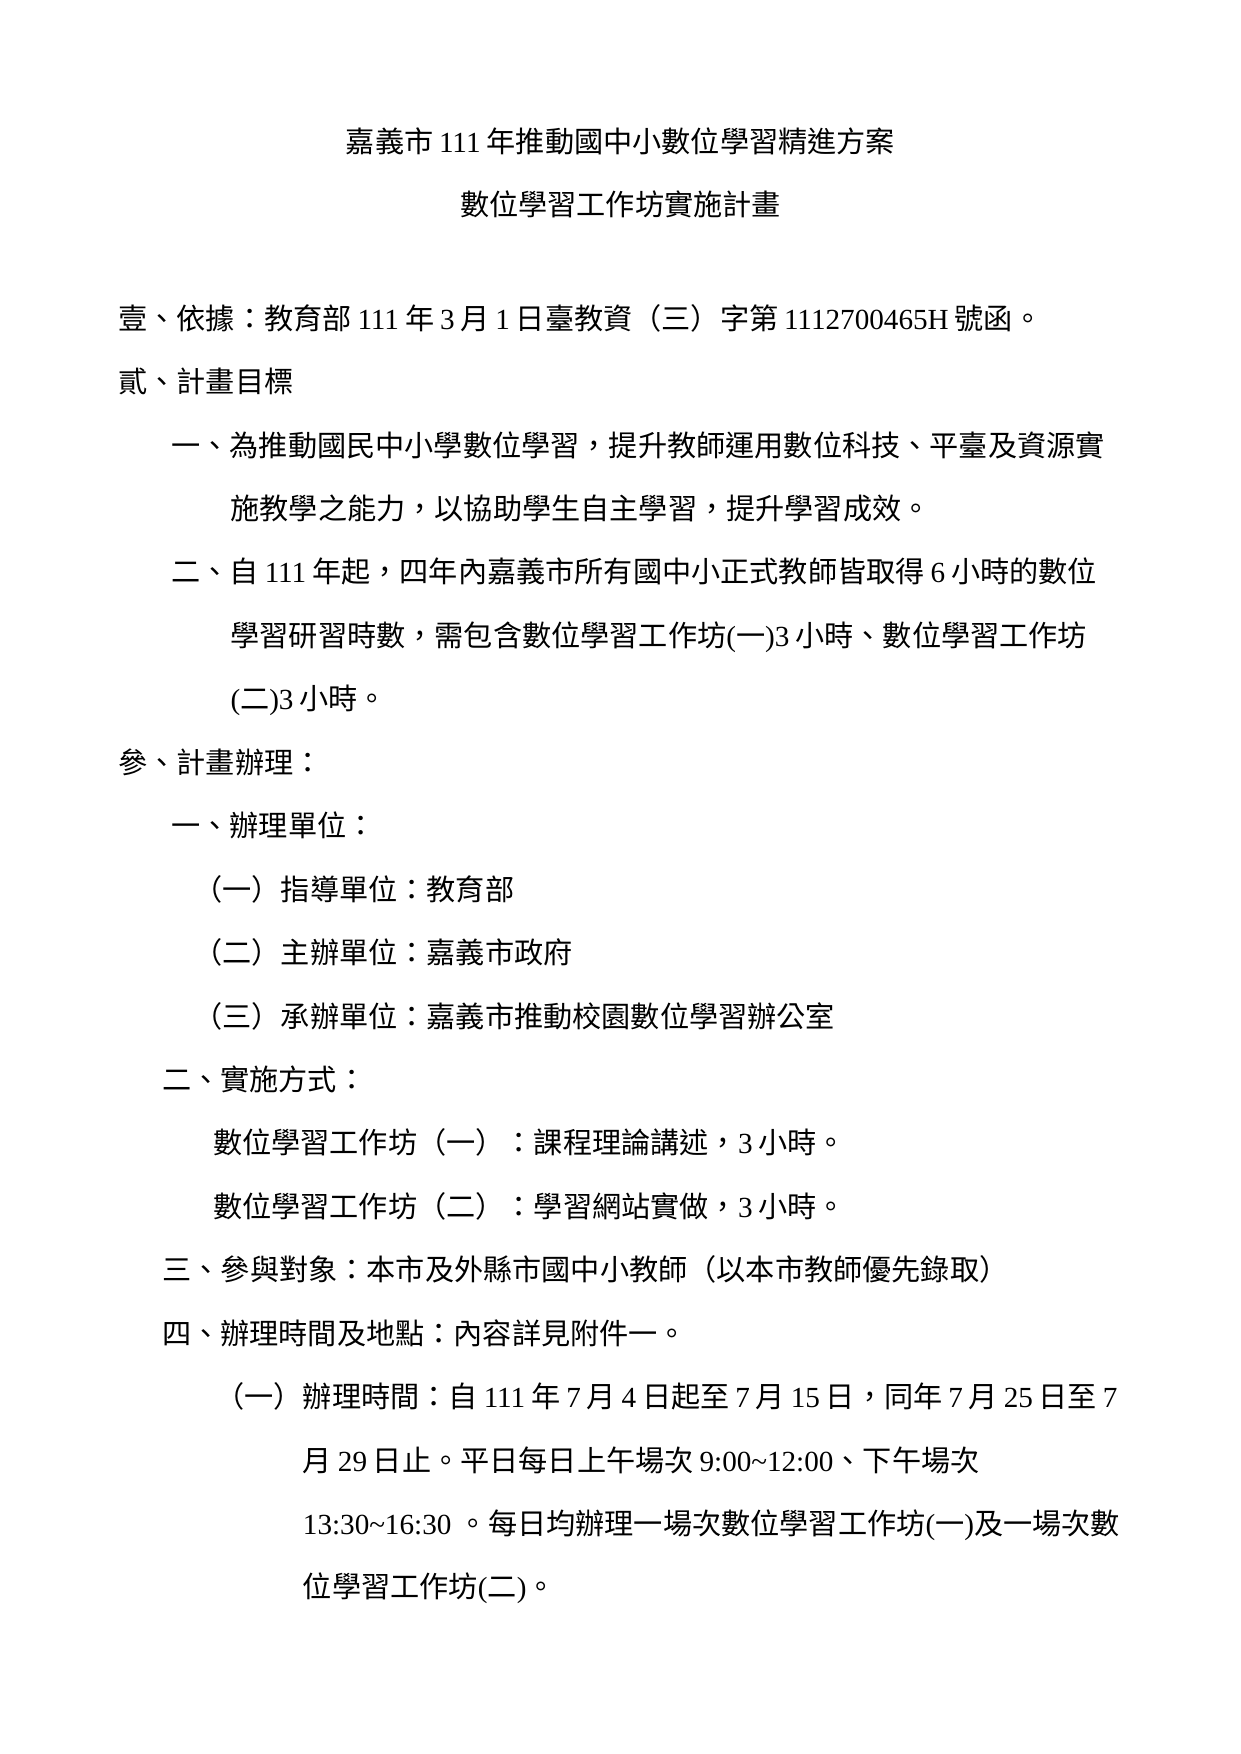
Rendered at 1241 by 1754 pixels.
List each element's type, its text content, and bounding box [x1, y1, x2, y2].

text 一、辦理單位： [118, 803, 1122, 845]
text （一）指導單位：教育部 [118, 866, 1122, 908]
text （三）承辦單位：嘉義市推動校園數位學習辦公室 [118, 993, 1122, 1035]
text 貳、計畫目標 [118, 359, 1122, 401]
text 數位學習工作坊（二）：學習網站實做，3小時。 [118, 1183, 1122, 1226]
text 嘉義市111年推動國中小數位學習精進方案 [118, 118, 1122, 160]
text 壹、依據：教育部111年3月1日臺教資（三）字第1112700465H號函。 [118, 295, 1122, 338]
text （二）主辦單位：嘉義市政府 [118, 930, 1122, 972]
text 數位學習工作坊（一）：課程理論講述，3小時。 [118, 1120, 1122, 1162]
text 數位學習工作坊實施計畫 [118, 182, 1122, 224]
text 四、辦理時間及地點：內容詳見附件一。 [162, 1310, 1122, 1353]
text 三、參與對象：本市及外縣市國中小教師（以本市教師優先錄取） [162, 1247, 1122, 1289]
text （一）辦理時間：自111年7月4日起至7月15日，同年7月25日至7月29日止。平日每日上午場次9:00~12:00、下午場次13:30~16:30 。每日均辦理一場次數位學習工作坊(一)及一場次數位學習工作坊(二)。 [215, 1374, 1122, 1606]
text 二、實施方式： [118, 1057, 1122, 1099]
text 二、自111年起，四年內嘉義市所有國中小正式教師皆取得6小時的數位學習研習時數，需包含數位學習工作坊(一)3小時、數位學習工作坊(二)3小時。 [171, 549, 1122, 718]
text 參、計畫辦理： [118, 739, 1122, 782]
text 一、為推動國民中小學數位學習，提升教師運用數位科技、平臺及資源實施教學之能力，以協助學生自主學習，提升學習成效。 [171, 422, 1122, 528]
